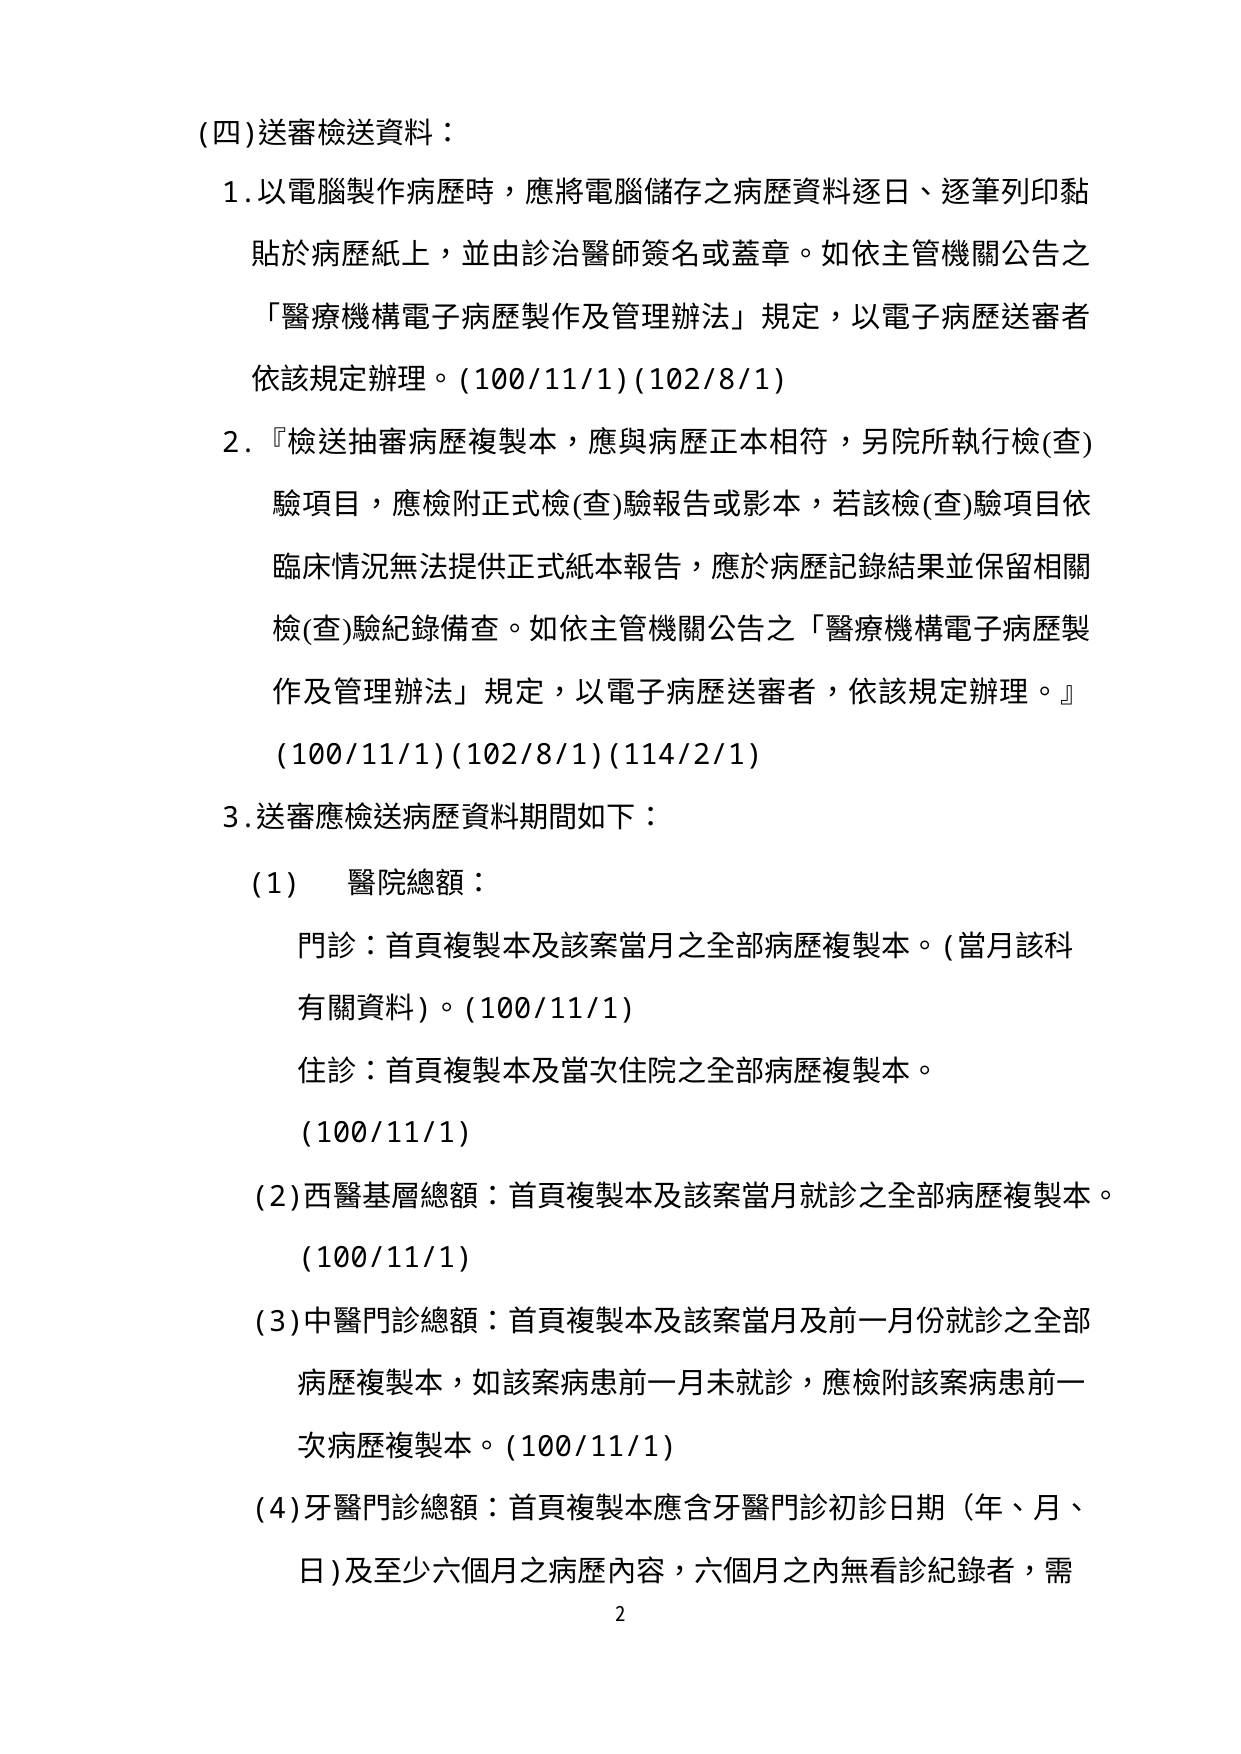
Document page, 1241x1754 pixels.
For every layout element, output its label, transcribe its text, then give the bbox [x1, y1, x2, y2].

text 住診：首頁複製本及當次住院之全部病歷複製本。(100/11/1) [298, 1027, 1092, 1152]
text (2)西醫基層總額：首頁複製本及該案當月就診之全部病歷複製本。(100/11/1) [251, 1152, 1092, 1277]
text (四)送審檢送資料： [148, 89, 1092, 152]
text 2.『檢送抽審病歷複製本，應與病歷正本相符，另院所執行檢(查)驗項目，應檢附正式檢(查)驗報告或影本，若該檢(查)驗項目依臨床情況無法提供正式紙本報告，應於病歷記錄結果並保留相關檢(查)驗紀錄備查。如依主管機關公告之「醫療機構電子病歷製作及管理辦法」規定，以電子病歷送審者，依該規定辦理。』(100/11/1)(102/8/1)(114/2/1) [222, 402, 1092, 777]
text (4)牙醫門診總額：首頁複製本應含牙醫門診初診日期（年、月、日)及至少六個月之病歷內容，六個月之內無看診紀錄者，需 [251, 1464, 1092, 1589]
text 3.送審應檢送病歷資料期間如下： [222, 777, 1092, 839]
text 1.以電腦製作病歷時，應將電腦儲存之病歷資料逐日、逐筆列印黏貼於病歷紙上，並由診治醫師簽名或蓋章。如依主管機關公告之「醫療機構電子病歷製作及管理辦法」規定，以電子病歷送審者，依該規定辦理。(100/11/1)(102/8/1) [222, 152, 1092, 402]
list 醫院總額： [248, 839, 1092, 902]
text (3)中醫門診總額：首頁複製本及該案當月及前一月份就診之全部病歷複製本，如該案病患前一月未就診，應檢附該案病患前一次病歷複製本。(100/11/1) [251, 1277, 1092, 1464]
text 門診：首頁複製本及該案當月之全部病歷複製本。(當月該科有關資料)。(100/11/1) [298, 902, 1092, 1027]
